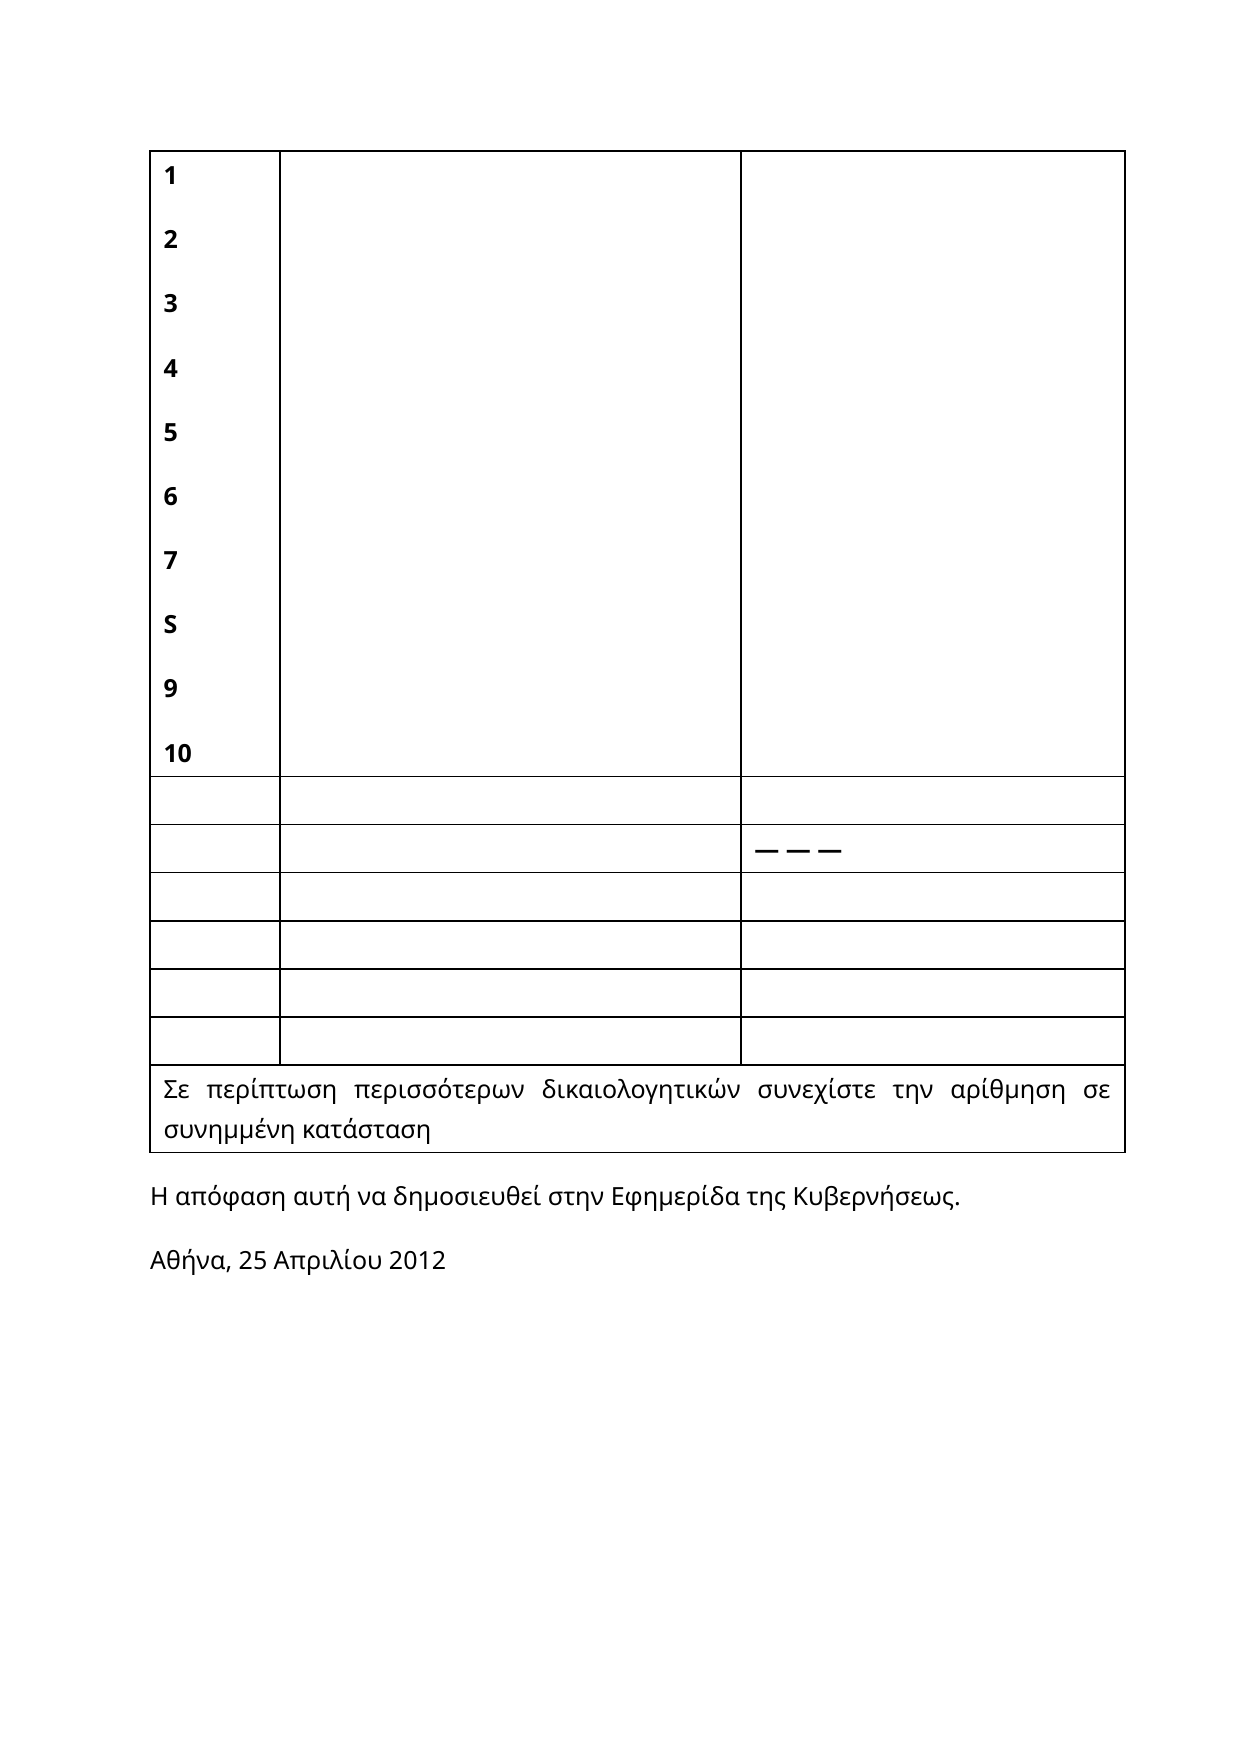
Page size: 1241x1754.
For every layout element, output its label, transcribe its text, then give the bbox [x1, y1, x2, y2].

table_cell [151, 1018, 279, 1064]
table_cell [151, 777, 279, 824]
table_cell [151, 922, 279, 968]
table_cell [742, 970, 1124, 1016]
text Αθήνα, 25 Απριλίου 2012 [150, 1242, 1090, 1276]
table_cell [742, 1018, 1124, 1064]
table_cell [151, 873, 279, 920]
table_cell [742, 777, 1124, 824]
table_cell [281, 777, 740, 824]
table_cell [151, 825, 279, 872]
table_cell [742, 152, 1124, 776]
table_cell [742, 873, 1124, 920]
table_cell [281, 825, 740, 872]
table_cell [281, 873, 740, 920]
text Η απόφαση αυτή να δημοσιευθεί στην Εφημερίδα της Κυβερνήσεως. [150, 1178, 1090, 1212]
table_cell [281, 922, 740, 968]
table_cell [281, 152, 740, 776]
table_cell Σε περίπτωση περισσότερων δικαιολογητικών συνεχίστε την αρίθμηση σε συνημμένη κατάσταση [151, 1066, 1124, 1152]
table_cell [742, 922, 1124, 968]
table_cell 1 2 3 4 5 6 7 S 9 10 [151, 152, 279, 776]
table_cell [281, 1018, 740, 1064]
table_cell [281, 970, 740, 1016]
table_cell — — — [742, 825, 1124, 872]
table_cell [151, 970, 279, 1016]
